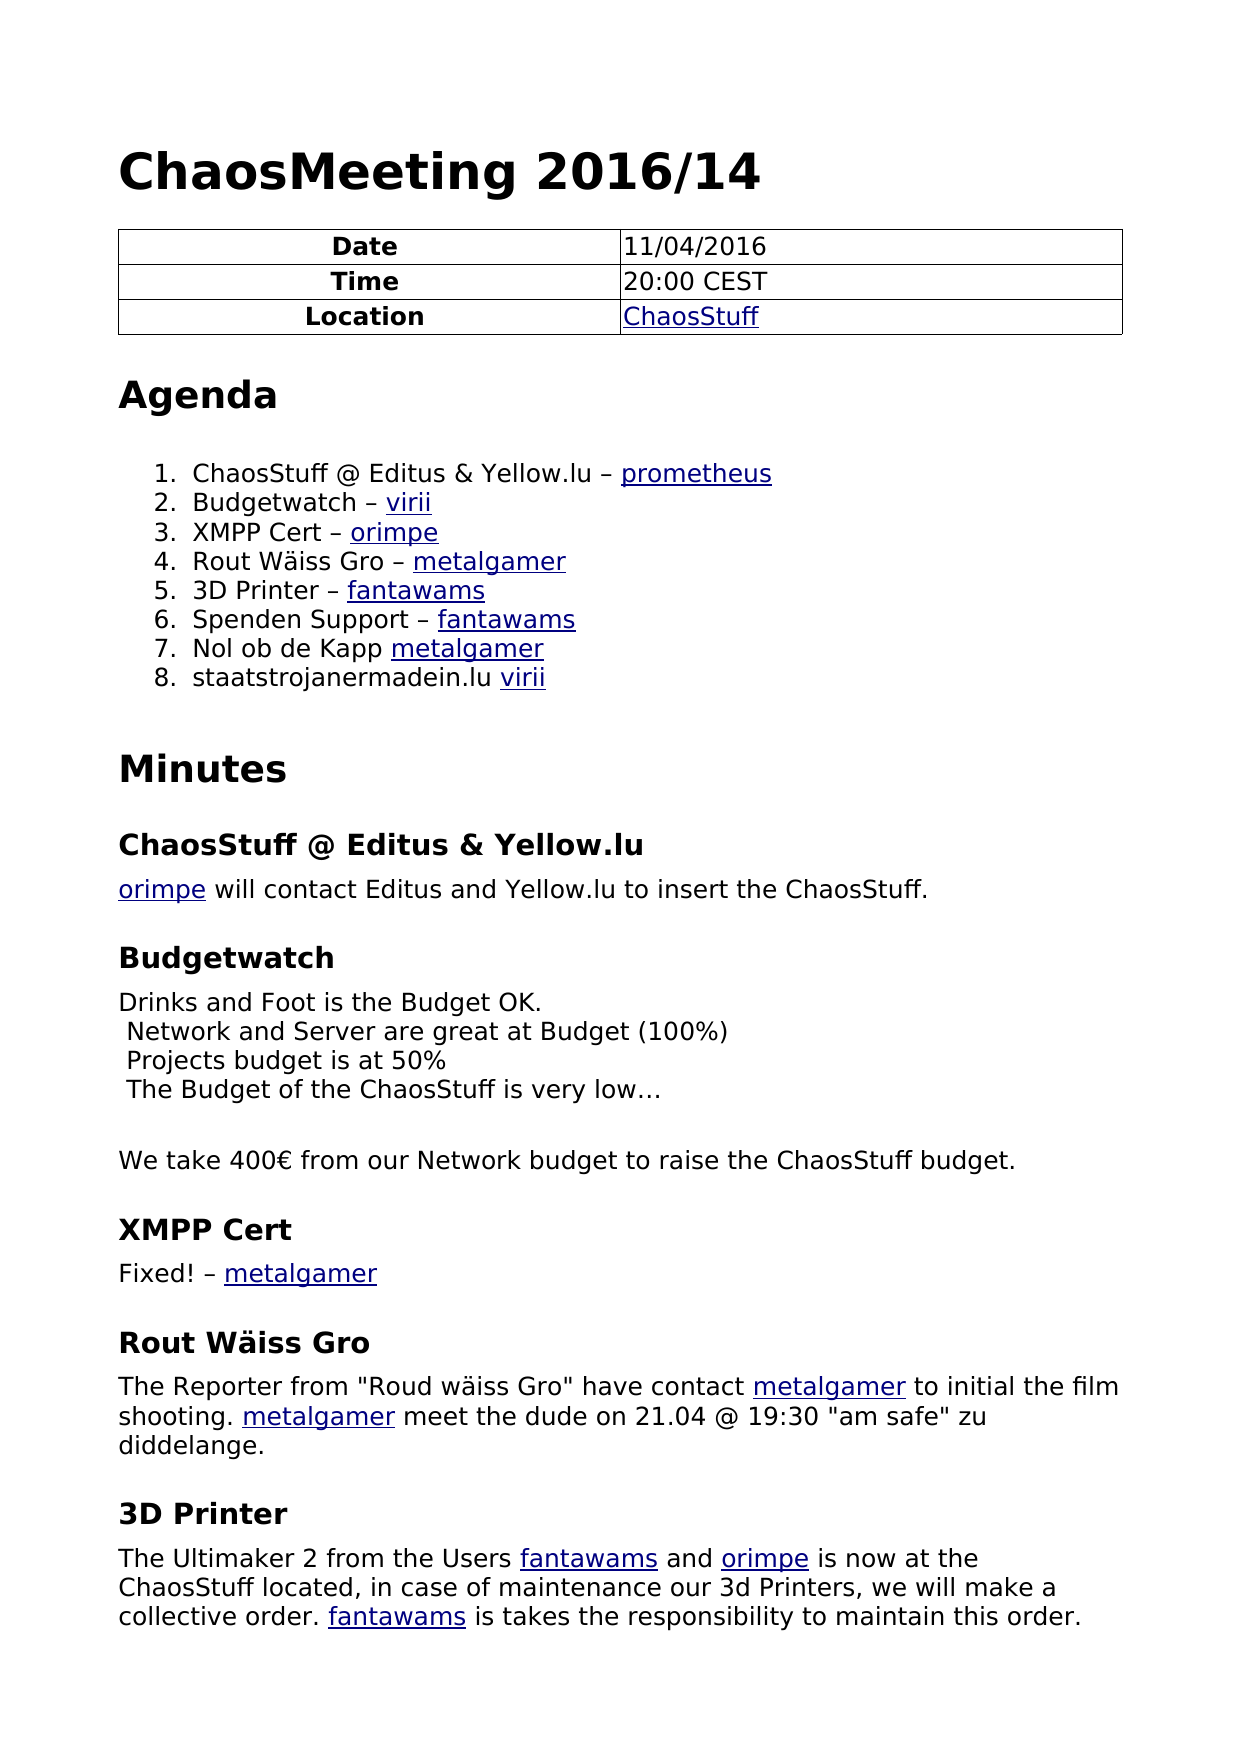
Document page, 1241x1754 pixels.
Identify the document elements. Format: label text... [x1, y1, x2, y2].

list Spenden Support – fantawams [177, 605, 1122, 634]
table_cell Location [119, 300, 620, 334]
subtitle 3D Printer [118, 1498, 1122, 1532]
text orimpe will contact Editus and Yellow.lu to insert the ChaosStuff. [118, 875, 1122, 904]
table_cell ChaosStuff [621, 300, 1122, 334]
text Fixed! – metalgamer [118, 1259, 1122, 1289]
list XMPP Cert – orimpe [177, 518, 1122, 547]
subtitle Budgetwatch [118, 942, 1122, 976]
list staatstrojanermadein.lu virii [177, 664, 1122, 693]
subtitle Agenda [118, 374, 1122, 417]
text Drinks and Foot is the Budget OK. Network and Server are great at Budget (100%) Projects budget is at 50% The Budget of the ChaosStuff is very low… [118, 988, 1122, 1134]
subtitle ChaosStuff @ Editus & Yellow.lu [118, 828, 1122, 862]
table_header Date [119, 230, 620, 264]
list Budgetwatch – virii [177, 489, 1122, 518]
list Nol ob de Kapp metalgamer [177, 634, 1122, 664]
list 3D Printer – fantawams [177, 576, 1122, 605]
table_cell Time [119, 265, 620, 299]
list Rout Wäiss Gro – metalgamer [177, 547, 1122, 576]
list ChaosStuff @ Editus & Yellow.lu – prometheus [177, 459, 1122, 489]
subtitle ChaosMeeting 2016/14 [118, 143, 1122, 201]
text The Reporter from "Roud wäiss Gro" have contact metalgamer to initial the film shooting. metalgamer meet the dude on 21.04 @ 19:30 "am safe" zu diddelange. [118, 1373, 1122, 1460]
subtitle Minutes [118, 747, 1122, 791]
subtitle Rout Wäiss Gro [118, 1326, 1122, 1360]
text We take 400€ from our Network budget to raise the ChaosStuff budget. [118, 1146, 1122, 1176]
table_cell 20:00 CEST [621, 265, 1122, 299]
table_header 11/04/2016 [621, 230, 1122, 264]
subtitle XMPP Cert [118, 1213, 1122, 1247]
text The Ultimaker 2 from the Users fantawams and orimpe is now at the ChaosStuff located, in case of maintenance our 3d Printers, we will make a collective order. fantawams is takes the responsibility to maintain this order. [118, 1544, 1122, 1632]
